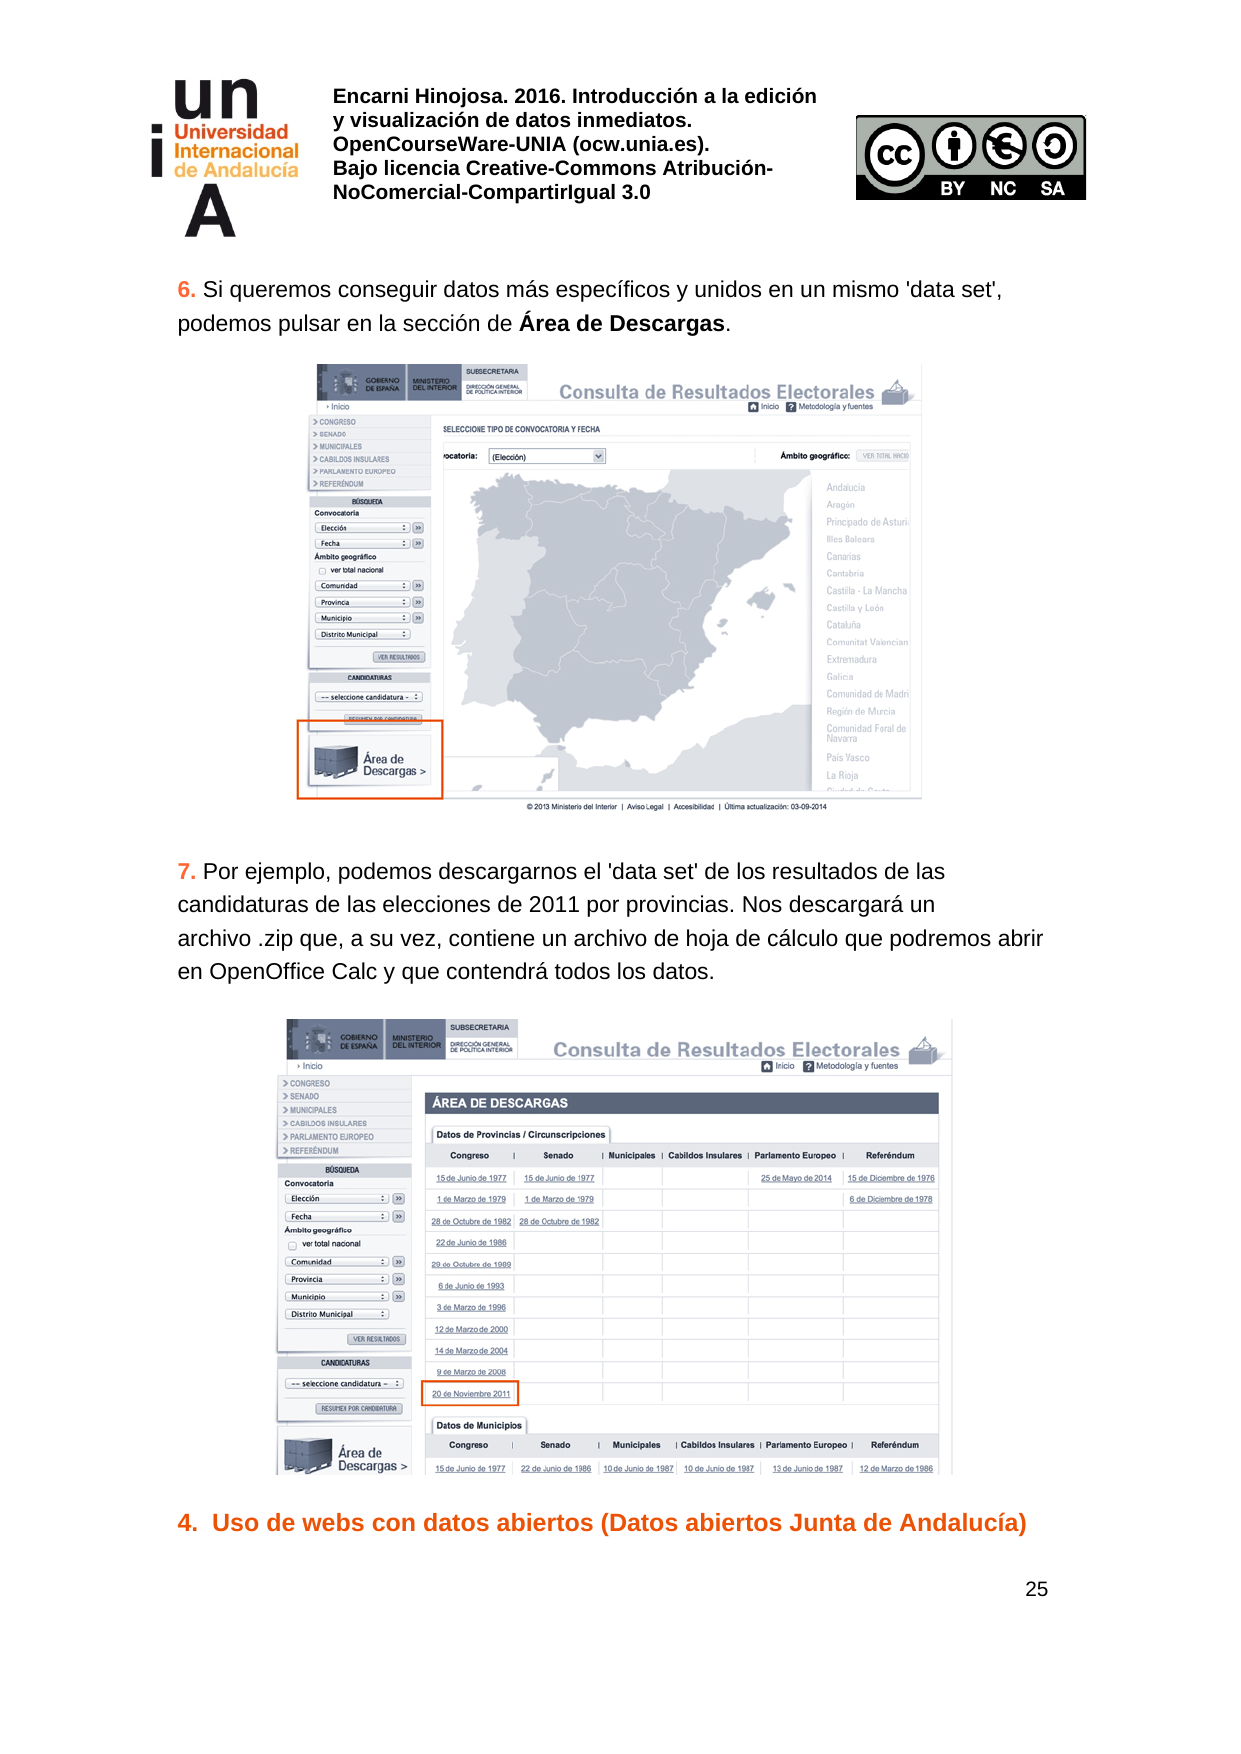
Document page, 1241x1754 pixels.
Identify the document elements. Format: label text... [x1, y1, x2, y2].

text 4. Uso de webs con datos abiertos (Datos abiertos Junta de Andalucía) [177, 1508, 1048, 1565]
picture [177, 1019, 1049, 1475]
picture [177, 364, 1049, 820]
subtitle 7. Por ejemplo, podemos descargarnos el 'data set' de los resultados de las candidaturas de las elecciones de 2011 por provincias. Nos descargará un archivo .zip que, a su vez, contiene un archivo de hoja de cálculo que podremos abrir en OpenOffice Calc y que contendrá todos los datos. [177, 853, 1048, 1019]
subtitle [177, 820, 1048, 853]
picture [148, 75, 303, 240]
subtitle 6. Si queremos conseguir datos más específicos y unidos en un mismo 'data set', podemos pulsar en la sección de Área de Descargas. [177, 271, 1048, 364]
